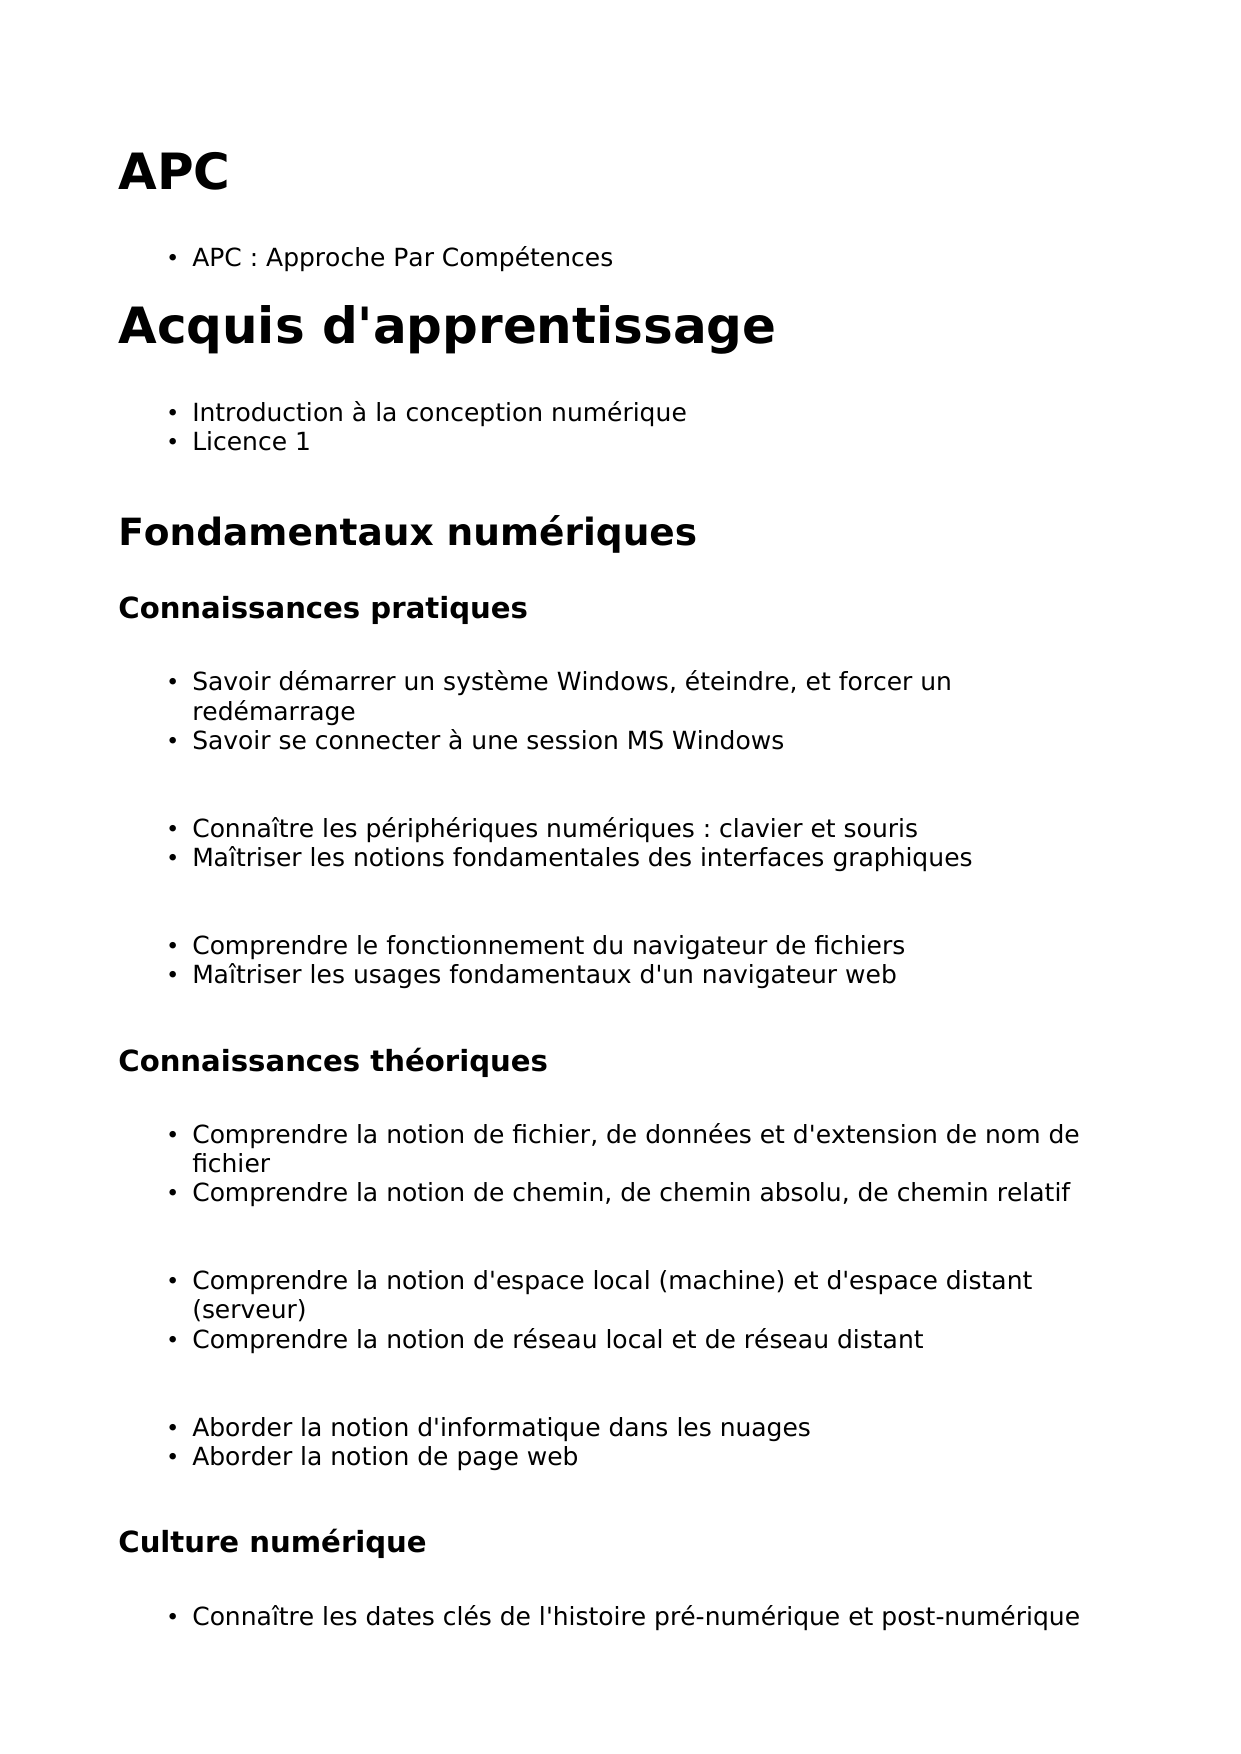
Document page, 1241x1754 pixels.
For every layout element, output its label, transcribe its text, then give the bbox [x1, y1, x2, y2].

list Connaître les dates clés de l'histoire pré-numérique et post-numérique [177, 1602, 1122, 1631]
subtitle Culture numérique [118, 1526, 1122, 1560]
subtitle Connaissances théoriques [118, 1044, 1122, 1078]
subtitle Connaissances pratiques [118, 592, 1122, 626]
list Maîtriser les notions fondamentales des interfaces graphiques [177, 843, 1122, 872]
list Aborder la notion d'informatique dans les nuages [177, 1413, 1122, 1442]
list APC : Approche Par Compétences [177, 243, 1122, 272]
list Aborder la notion de page web [177, 1442, 1122, 1471]
subtitle APC [118, 143, 1122, 201]
list Comprendre la notion d'espace local (machine) et d'espace distant (serveur) [177, 1267, 1122, 1325]
subtitle Acquis d'apprentissage [118, 297, 1122, 356]
list Comprendre la notion de fichier, de données et d'extension de nom de fichier [177, 1120, 1122, 1178]
subtitle Fondamentaux numériques [118, 511, 1122, 554]
list Comprendre la notion de réseau local et de réseau distant [177, 1325, 1122, 1354]
list Connaître les périphériques numériques : clavier et souris [177, 814, 1122, 843]
list Savoir démarrer un système Windows, éteindre, et forcer un redémarrage [177, 668, 1122, 726]
list Introduction à la conception numérique [177, 398, 1122, 427]
list Licence 1 [177, 427, 1122, 456]
list Comprendre la notion de chemin, de chemin absolu, de chemin relatif [177, 1178, 1122, 1208]
list Maîtriser les usages fondamentaux d'un navigateur web [177, 961, 1122, 990]
list Savoir se connecter à une session MS Windows [177, 726, 1122, 755]
list Comprendre le fonctionnement du navigateur de fichiers [177, 931, 1122, 961]
